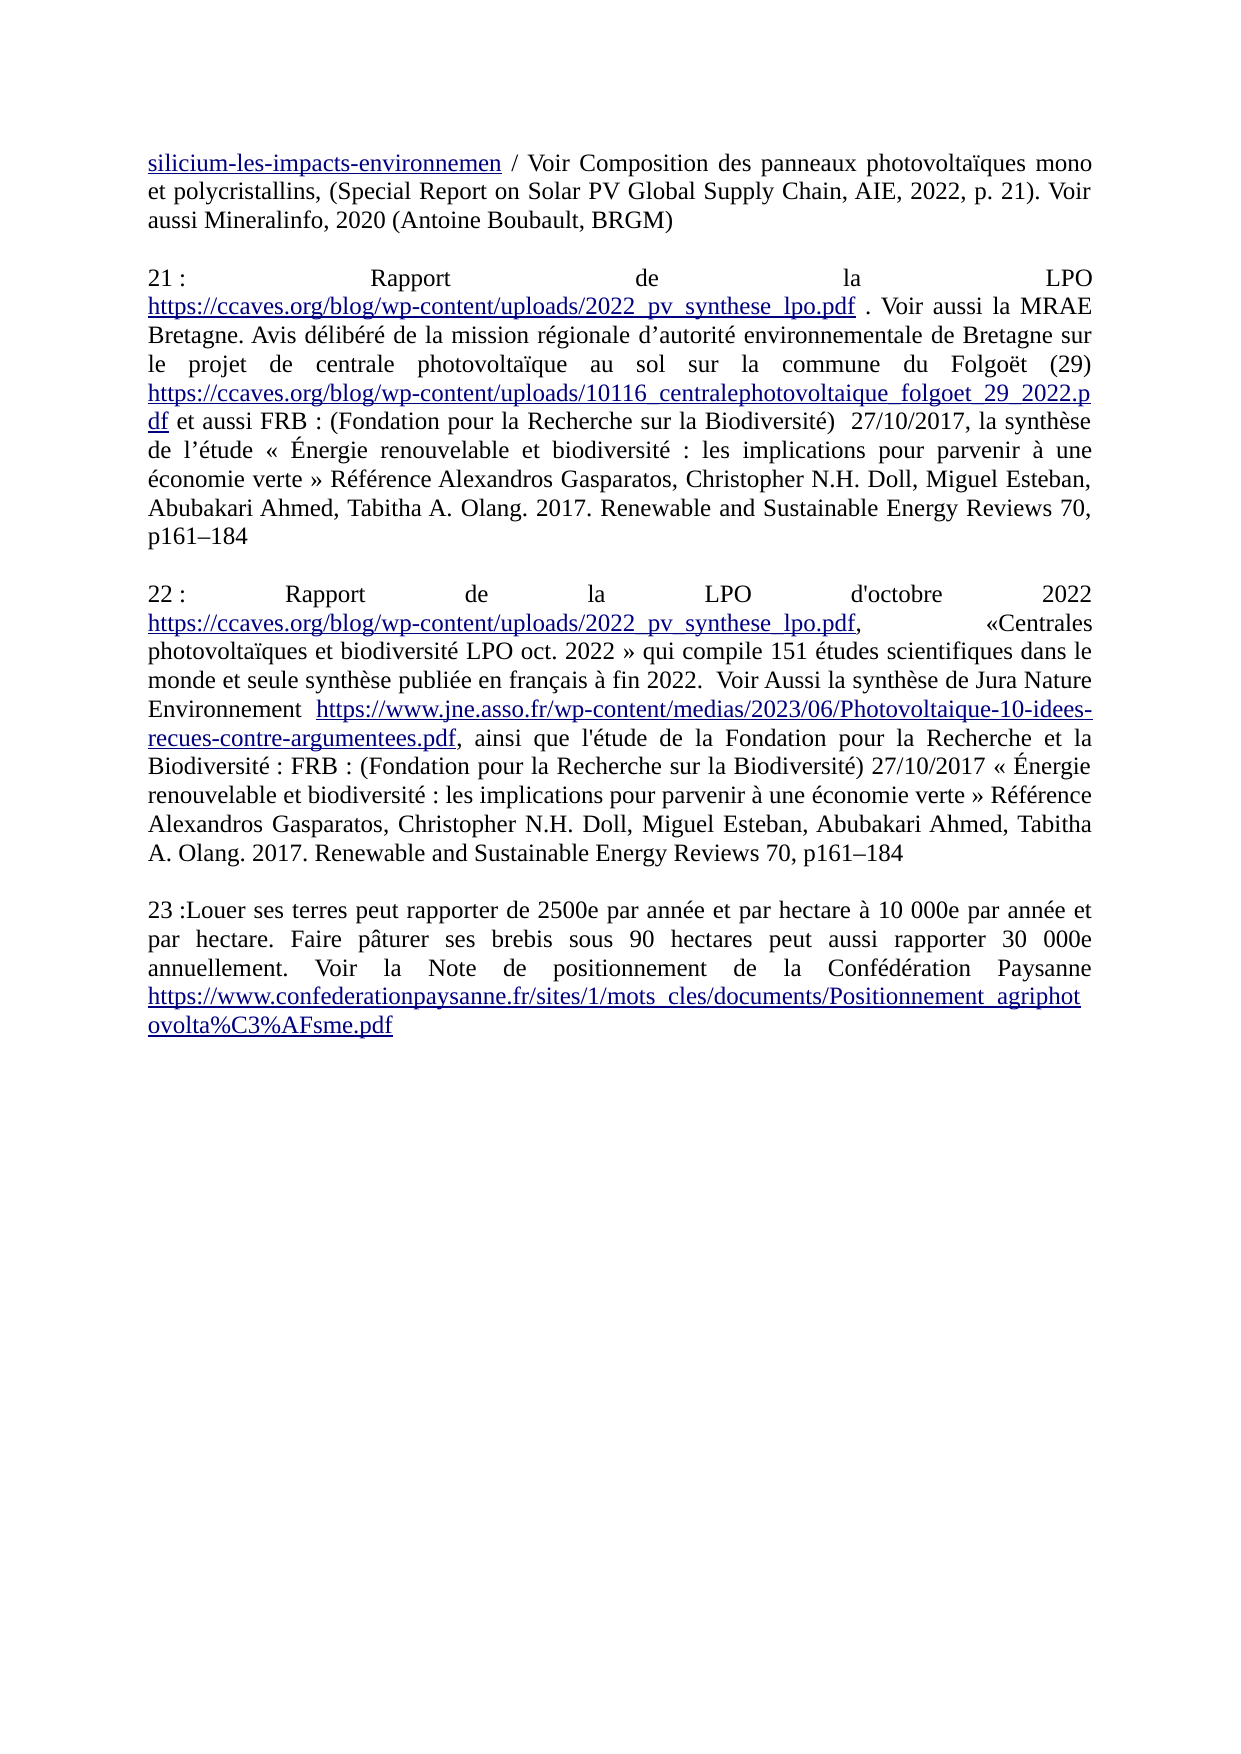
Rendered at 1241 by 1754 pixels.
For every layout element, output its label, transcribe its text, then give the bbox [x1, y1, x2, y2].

text silicium-les-impacts-environnemen / Voir Composition des panneaux photovoltaïques mono et polycristallins, (Special Report on Solar PV Global Supply Chain, AIE, 2022, p. 21). Voir aussi Mineralinfo, 2020 (Antoine Boubault, BRGM) [148, 148, 1093, 234]
text 23 :Louer ses terres peut rapporter de 2500e par année et par hectare à 10 000e par année et par hectare. Faire pâturer ses brebis sous 90 hectares peut aussi rapporter 30 000e annuellement. Voir la Note de positionnement de la Confédération Paysanne https://www.confederationpaysanne.fr/sites/1/mots_cles/documents/Positionnement_agriphotovolta%C3%AFsme.pdf [148, 895, 1093, 1039]
text 22 : Rapport de la LPO d'octobre 2022 https://ccaves.org/blog/wp-content/uploads/2022_pv_synthese_lpo.pdf, «Centrales photovoltaïques et biodiversité LPO oct. 2022 » qui compile 151 études scientifiques dans le monde et seule synthèse publiée en français à fin 2022. Voir Aussi la synthèse de Jura Nature Environnement https://www.jne.asso.fr/wp-content/medias/2023/06/Photovoltaique-10-idees-recues-contre-argumentees.pdf, ainsi que l'étude de la Fondation pour la Recherche et la Biodiversité : FRB : (Fondation pour la Recherche sur la Biodiversité) 27/10/2017 « Énergie renouvelable et biodiversité : les implications pour parvenir à une économie verte » Référence Alexandros Gasparatos, Christopher N.H. Doll, Miguel Esteban, Abubakari Ahmed, Tabitha A. Olang. 2017. Renewable and Sustainable Energy Reviews 70, p161–184 [148, 579, 1093, 866]
text 21 : Rapport de la LPO https://ccaves.org/blog/wp-content/uploads/2022_pv_synthese_lpo.pdf . Voir aussi la MRAE Bretagne. Avis délibéré de la mission régionale d’autorité environnementale de Bretagne sur le projet de centrale photovoltaïque au sol sur la commune du Folgoët (29) https://ccaves.org/blog/wp-content/uploads/10116_centralephotovoltaique_folgoet_29_2022.pdf et aussi FRB : (Fondation pour la Recherche sur la Biodiversité) 27/10/2017, la synthèse de l’étude « Énergie renouvelable et biodiversité : les implications pour parvenir à une économie verte » Référence Alexandros Gasparatos, Christopher N.H. Doll, Miguel Esteban, Abubakari Ahmed, Tabitha A. Olang. 2017. Renewable and Sustainable Energy Reviews 70, p161–184 [148, 263, 1093, 550]
